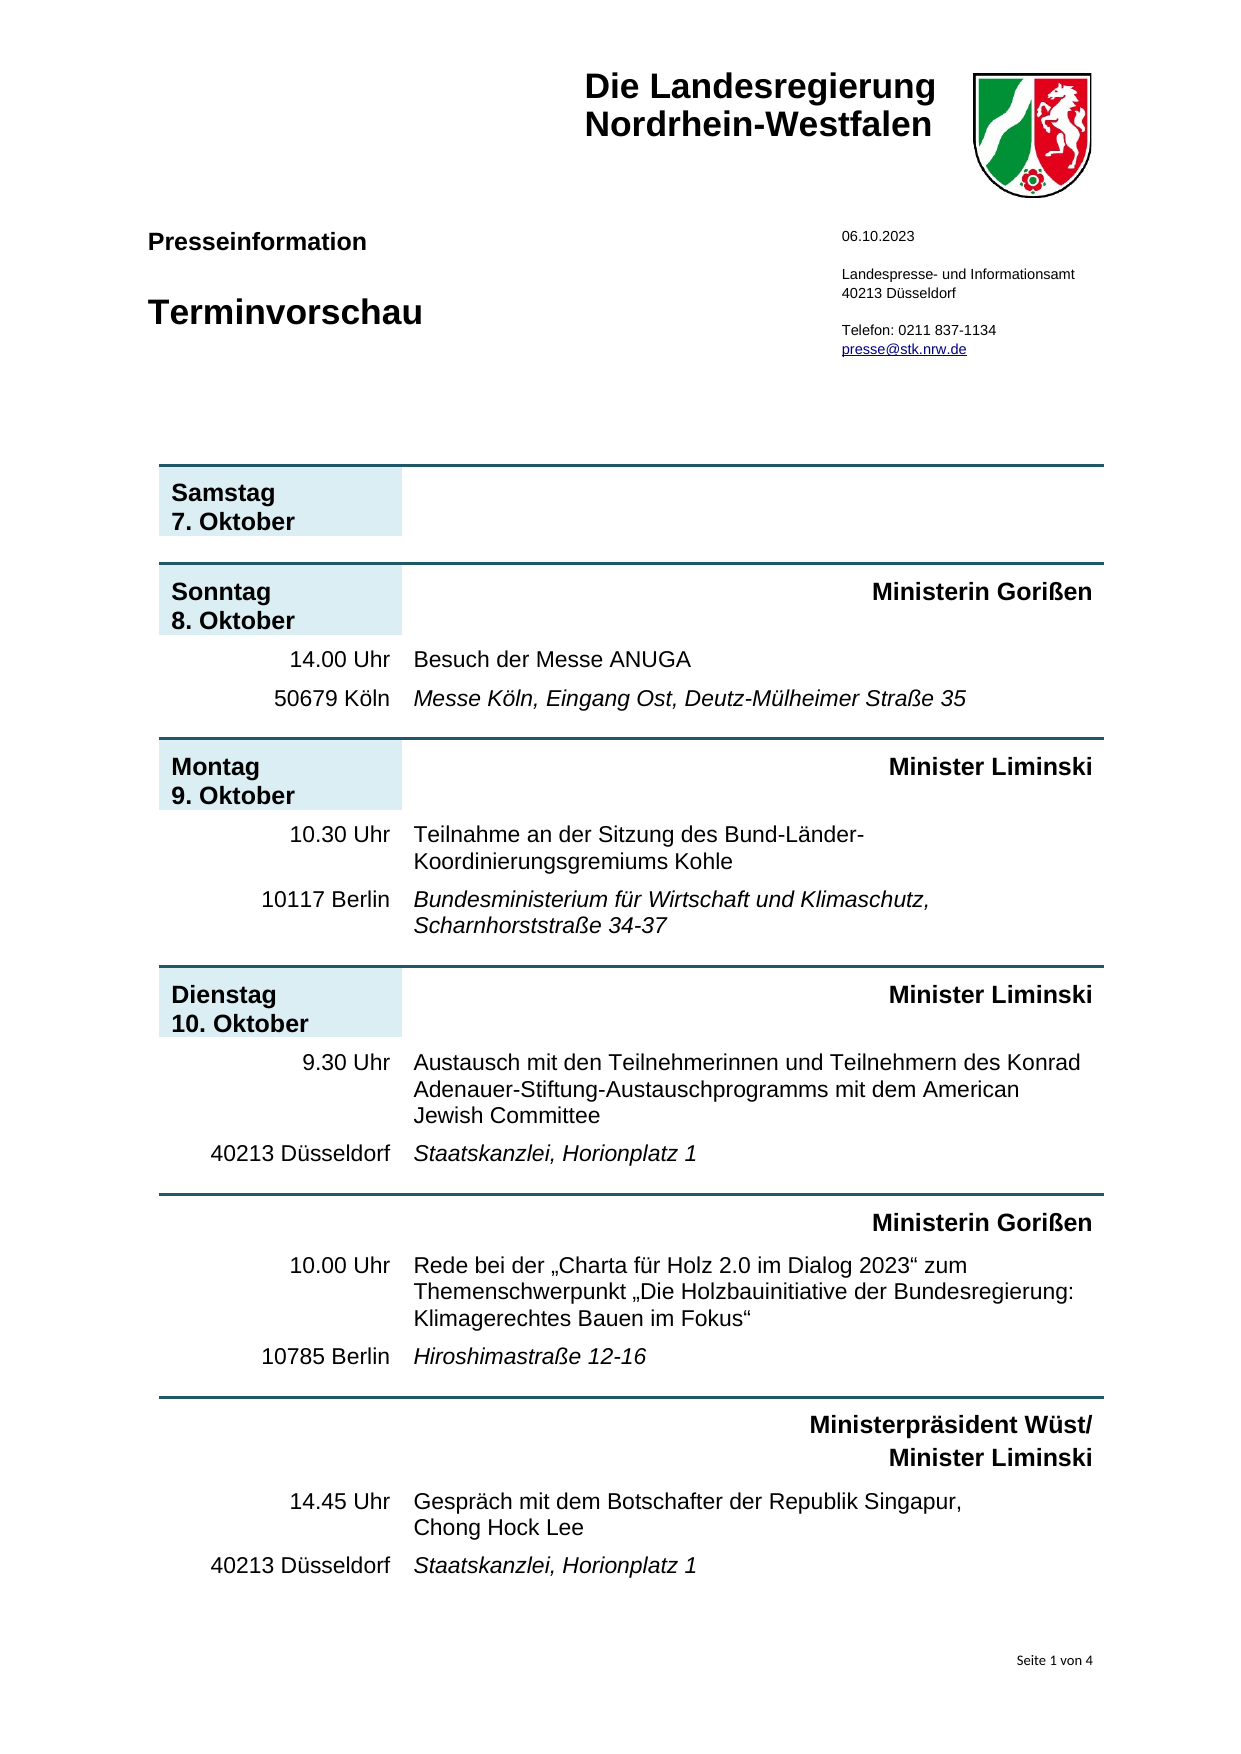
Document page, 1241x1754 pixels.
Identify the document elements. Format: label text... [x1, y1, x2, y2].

table_header [159, 1196, 402, 1240]
table_cell Gespräch mit dem Botschafter der Republik Singapur, Chong Hock Lee [402, 1476, 1104, 1541]
table_cell 50679 Köln [159, 673, 402, 711]
table_cell Besuch der Messe ANUGA [402, 635, 1104, 673]
table_header 06.10.2023 Landespresse- und Informationsamt 40213 Düsseldorf Telefon: 0211 837-1134 presse@stk.nrw.de [842, 227, 1093, 358]
table_cell Messe Köln, Eingang Ost, Deutz-Mülheimer Straße 35 [402, 673, 1104, 711]
table_cell 40213 Düsseldorf [159, 1541, 402, 1579]
table_cell Bundesministerium für Wirtschaft und Klimaschutz, Scharnhorststraße 34-37 [402, 874, 1104, 939]
table_cell Austausch mit den Teilnehmerinnen und Teilnehmern des Konrad Adenauer-Stiftung-Austauschprogramms mit dem American Jewish Committee [402, 1038, 1104, 1128]
table_cell 14.45 Uhr [159, 1476, 402, 1541]
table_cell 9.30 Uhr [159, 1038, 402, 1128]
table_header Minister Liminski [402, 968, 1104, 1037]
table_cell Hiroshimastraße 12-16 [402, 1331, 1104, 1369]
table_cell 10117 Berlin [159, 874, 402, 939]
table_header [402, 467, 1104, 536]
table_cell 14.00 Uhr [159, 635, 402, 673]
table_header Ministerin Gorißen [402, 1196, 1104, 1240]
table_cell 10.30 Uhr [159, 810, 402, 874]
table_cell 10.00 Uhr [159, 1240, 402, 1331]
table_cell 40213 Düsseldorf [159, 1128, 402, 1166]
table_header Presseinformation Terminvorschau [148, 227, 842, 358]
table_cell Staatskanzlei, Horionplatz 1 [402, 1128, 1104, 1166]
table_cell Rede bei der „Charta für Holz 2.0 im Dialog 2023“ zum Themenschwerpunkt „Die Holzbauinitiative der Bundesregierung: Klimagerechtes Bauen im Fokus“ [402, 1240, 1104, 1331]
table_cell 10785 Berlin [159, 1331, 402, 1369]
table_header Ministerin Gorißen [402, 565, 1104, 635]
table_header Sonntag 8. Oktober [159, 565, 402, 635]
table_cell Teilnahme an der Sitzung des Bund-Länder-Koordinierungsgremiums Kohle [402, 810, 1104, 874]
table_cell Staatskanzlei, Horionplatz 1 [402, 1541, 1104, 1579]
table_header Samstag 7. Oktober [159, 467, 402, 536]
table_header Montag 9. Oktober [159, 740, 402, 810]
table_header [159, 1399, 402, 1476]
table_header Ministerpräsident Wüst/ Minister Liminski [402, 1399, 1104, 1476]
table_header Minister Liminski [402, 740, 1104, 810]
text Die Landesregierung Nordrhein-Westfalen [584, 68, 943, 143]
table_header Dienstag 10. Oktober [159, 968, 402, 1037]
